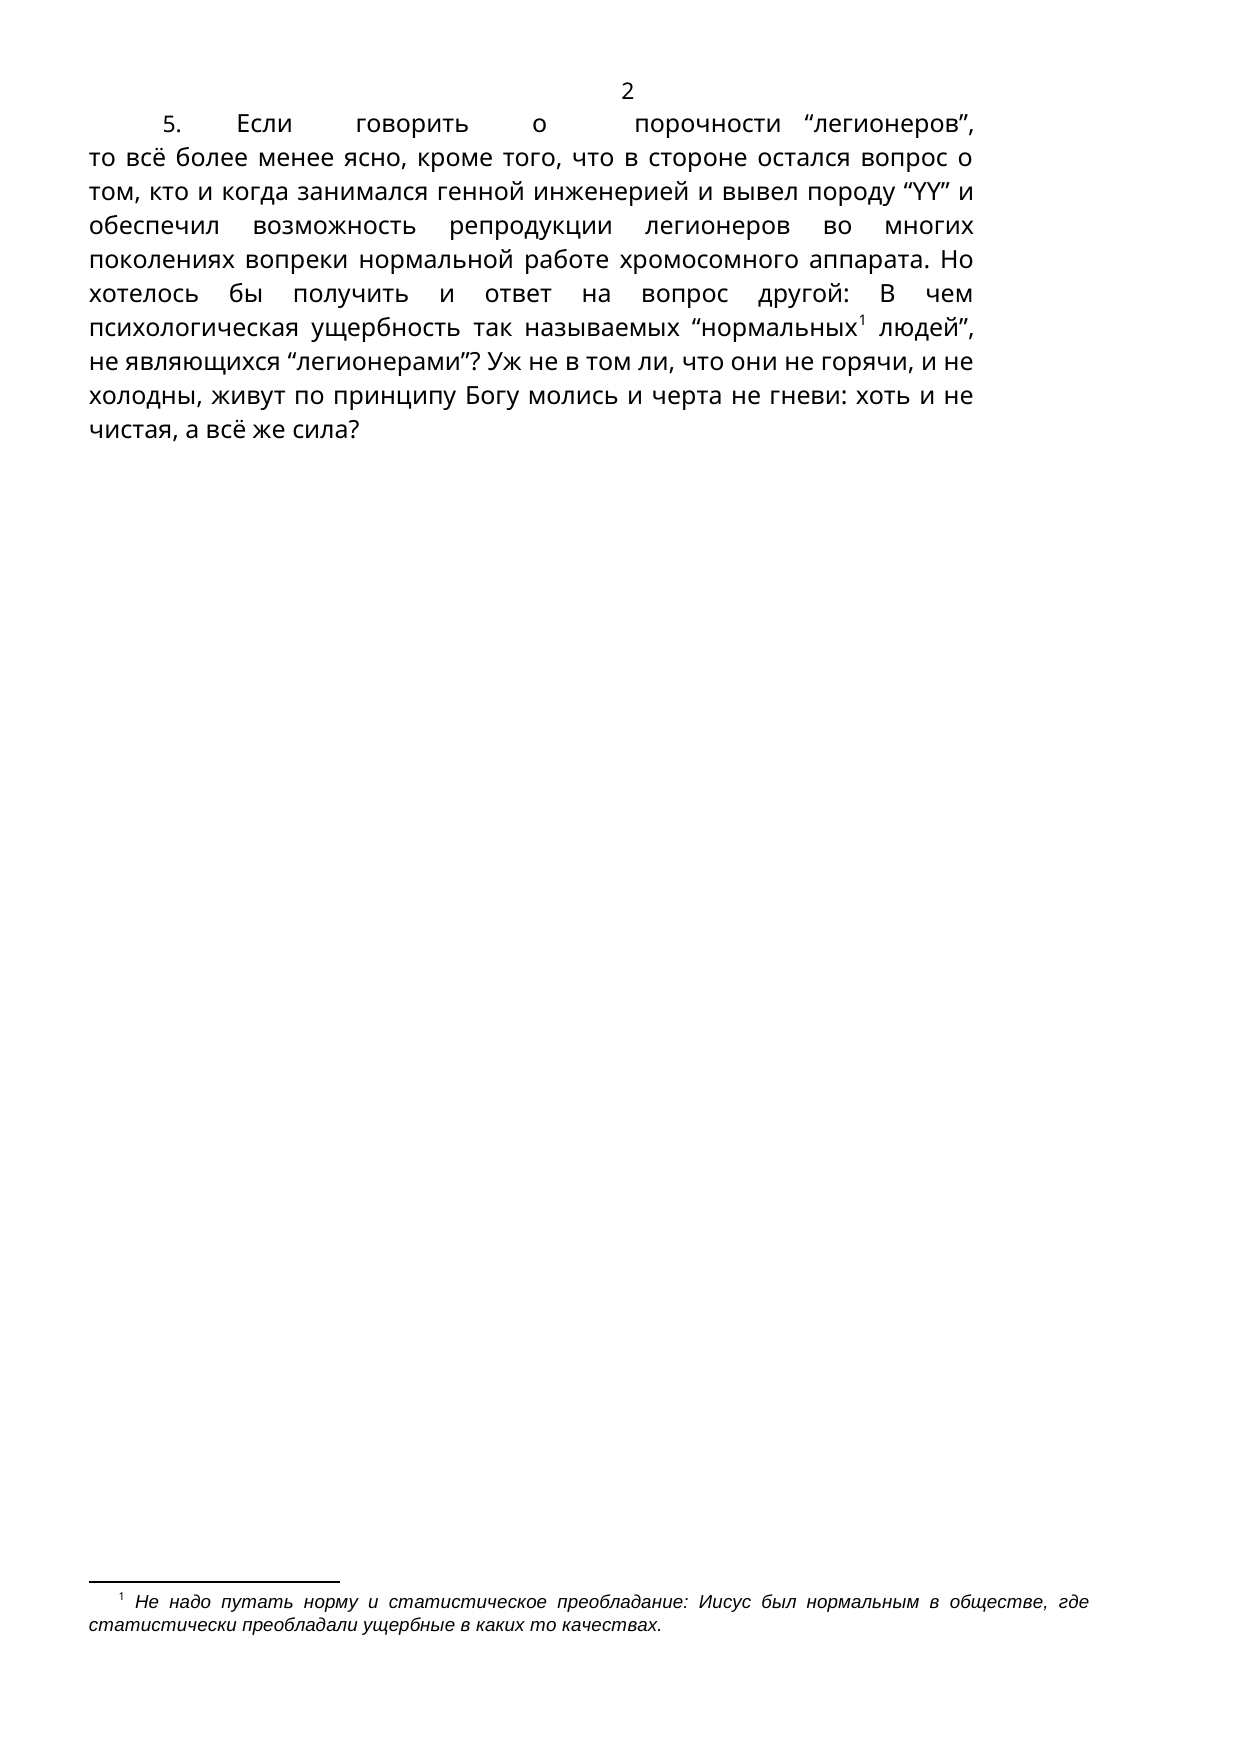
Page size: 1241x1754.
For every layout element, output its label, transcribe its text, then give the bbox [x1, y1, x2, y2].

list Если говорить о порочности “легионеров”, то всё более менее ясно, кроме того, что в стороне остался вопрос о том, кто и когда занимался генной инженерией и вывел породу “YY” и обеспечил возможность репродукции легионеров во многих поколениях вопреки нормальной работе хромосомного аппарата. Но хотелось бы получить и ответ на вопрос другой: В чем психологическая ущербность так называемых “нормальных людей”, не являющихся “легионерами”? Уж не в том ли, что они не горячи, и не холодны, живут по принципу Богу молись и черта не гневи: хоть и не чистая, а всё же сила? [89, 106, 974, 446]
list Не надо путать норму и статистическое преобладание: Иисус был нормальным в обществе, где статистически преобладали ущербные в каких то качествах. [89, 1588, 1092, 1636]
